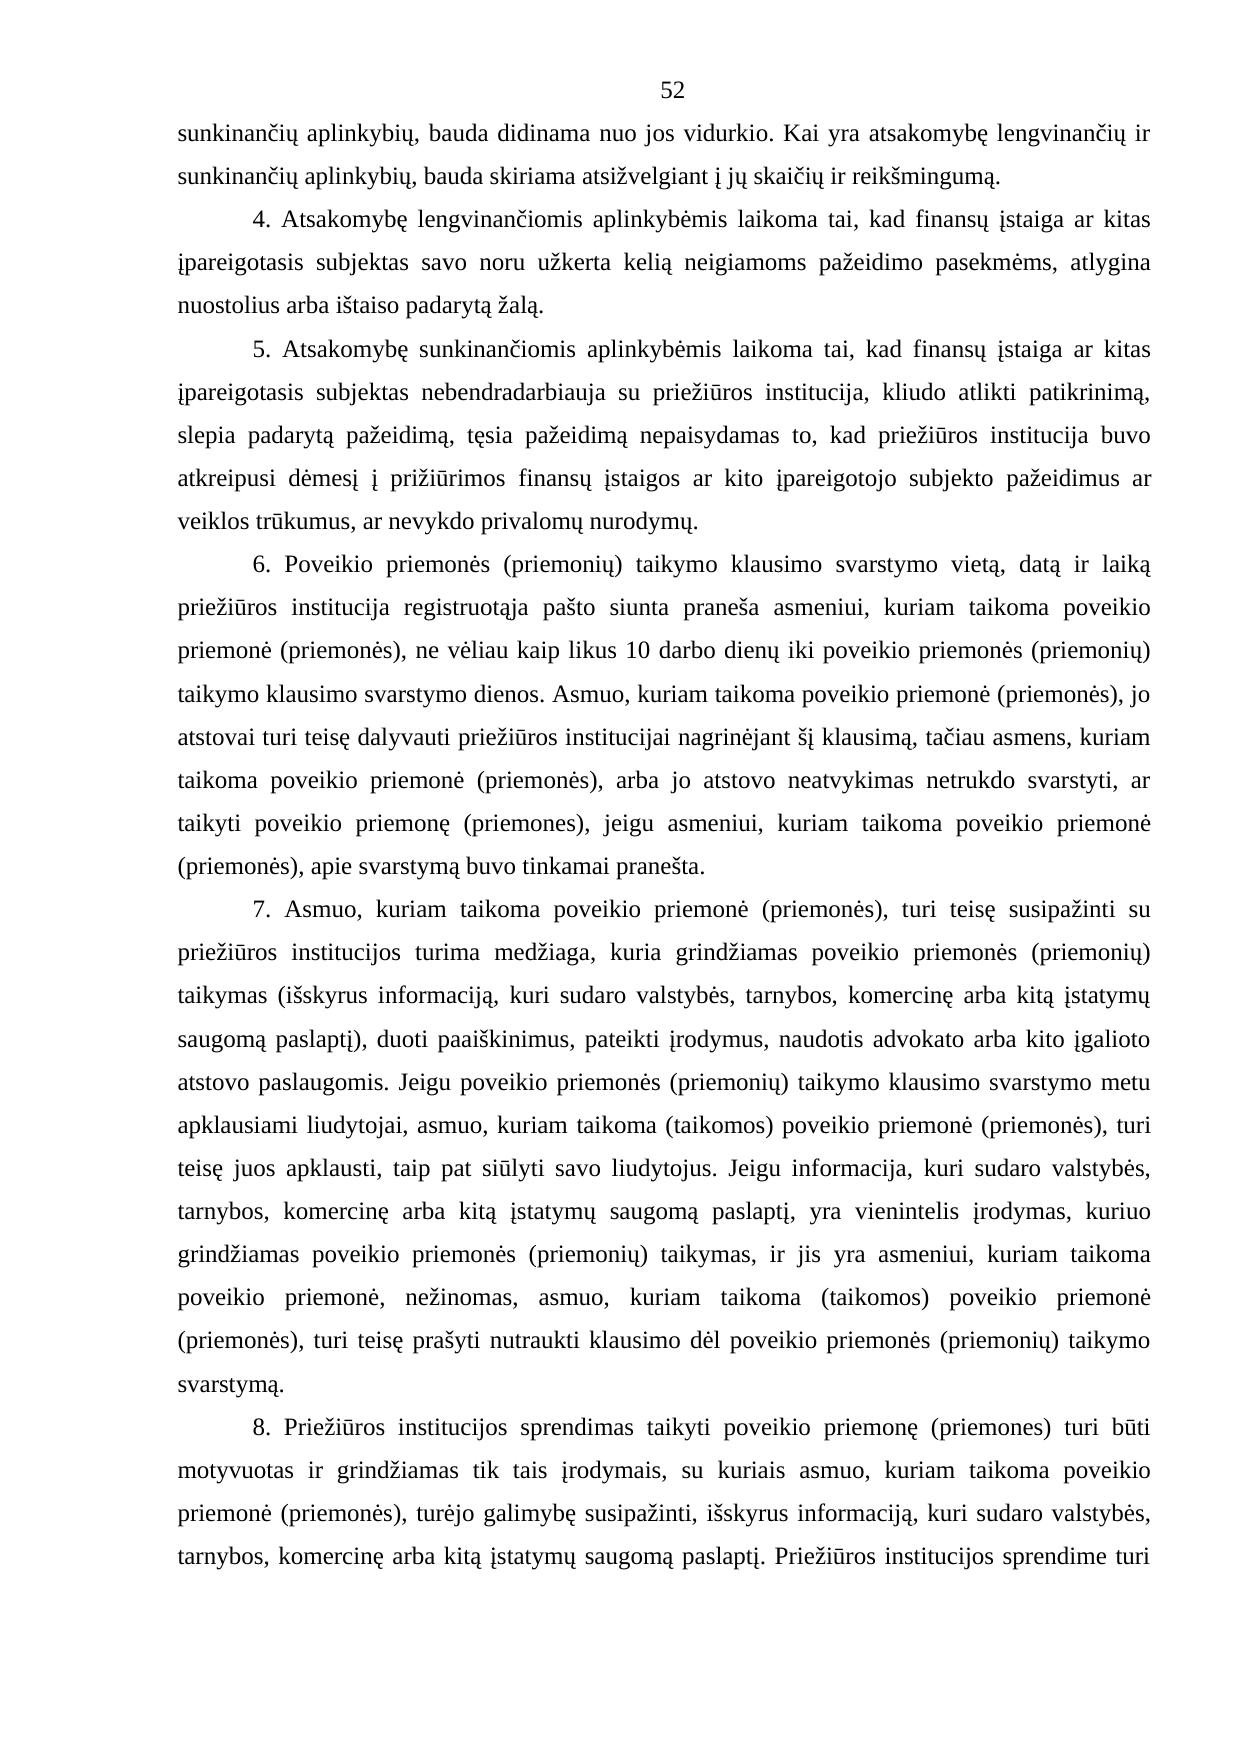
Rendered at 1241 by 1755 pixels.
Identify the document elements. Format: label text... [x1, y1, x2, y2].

text 5. Atsakomybę sunkinančiomis aplinkybėmis laikoma tai, kad finansų įstaiga ar kitas įpareigotasis subjektas nebendradarbiauja su priežiūros institucija, kliudo atlikti patikrinimą, slepia padarytą pažeidimą, tęsia pažeidimą nepaisydamas to, kad priežiūros institucija buvo atkreipusi dėmesį į prižiūrimos finansų įstaigos ar kito įpareigotojo subjekto pažeidimus ar veiklos trūkumus, ar nevykdo privalomų nurodymų. [177, 334, 1152, 535]
text 7. Asmuo, kuriam taikoma poveikio priemonė (priemonės), turi teisę susipažinti su priežiūros institucijos turima medžiaga, kuria grindžiamas poveikio priemonės (priemonių) taikymas (išskyrus informaciją, kuri sudaro valstybės, tarnybos, komercinę arba kitą įstatymų saugomą paslaptį), duoti paaiškinimus, pateikti įrodymus, naudotis advokato arba kito įgalioto atstovo paslaugomis. Jeigu poveikio priemonės (priemonių) taikymo klausimo svarstymo metu apklausiami liudytojai, asmuo, kuriam taikoma (taikomos) poveikio priemonė (priemonės), turi teisę juos apklausti, taip pat siūlyti savo liudytojus. Jeigu informacija, kuri sudaro valstybės, tarnybos, komercinę arba kitą įstatymų saugomą paslaptį, yra vienintelis įrodymas, kuriuo grindžiamas poveikio priemonės (priemonių) taikymas, ir jis yra asmeniui, kuriam taikoma poveikio priemonė, nežinomas, asmuo, kuriam taikoma (taikomos) poveikio priemonė (priemonės), turi teisę prašyti nutraukti klausimo dėl poveikio priemonės (priemonių) taikymo svarstymą. [177, 894, 1152, 1397]
text 6. Poveikio priemonės (priemonių) taikymo klausimo svarstymo vietą, datą ir laiką priežiūros institucija registruotąja pašto siunta praneša asmeniui, kuriam taikoma poveikio priemonė (priemonės), ne vėliau kaip likus 10 darbo dienų iki poveikio priemonės (priemonių) taikymo klausimo svarstymo dienos. Asmuo, kuriam taikoma poveikio priemonė (priemonės), jo atstovai turi teisę dalyvauti priežiūros institucijai nagrinėjant šį klausimą, tačiau asmens, kuriam taikoma poveikio priemonė (priemonės), arba jo atstovo neatvykimas netrukdo svarstyti, ar taikyti poveikio priemonę (priemones), jeigu asmeniui, kuriam taikoma poveikio priemonė (priemonės), apie svarstymą buvo tinkamai pranešta. [177, 549, 1152, 880]
text 8. Priežiūros institucijos sprendimas taikyti poveikio priemonę (priemones) turi būti motyvuotas ir grindžiamas tik tais įrodymais, su kuriais asmuo, kuriam taikoma poveikio priemonė (priemonės), turėjo galimybę susipažinti, išskyrus informaciją, kuri sudaro valstybės, tarnybos, komercinę arba kitą įstatymų saugomą paslaptį. Priežiūros institucijos sprendime turi [177, 1412, 1152, 1570]
text 4. Atsakomybę lengvinančiomis aplinkybėmis laikoma tai, kad finansų įstaiga ar kitas įpareigotasis subjektas savo noru užkerta kelią neigiamoms pažeidimo pasekmėms, atlygina nuostolius arba ištaiso padarytą žalą. [177, 204, 1152, 319]
text sunkinančių aplinkybių, bauda didinama nuo jos vidurkio. Kai yra atsakomybę lengvinančių ir sunkinančių aplinkybių, bauda skiriama atsižvelgiant į jų skaičių ir reikšmingumą. [177, 118, 1152, 190]
